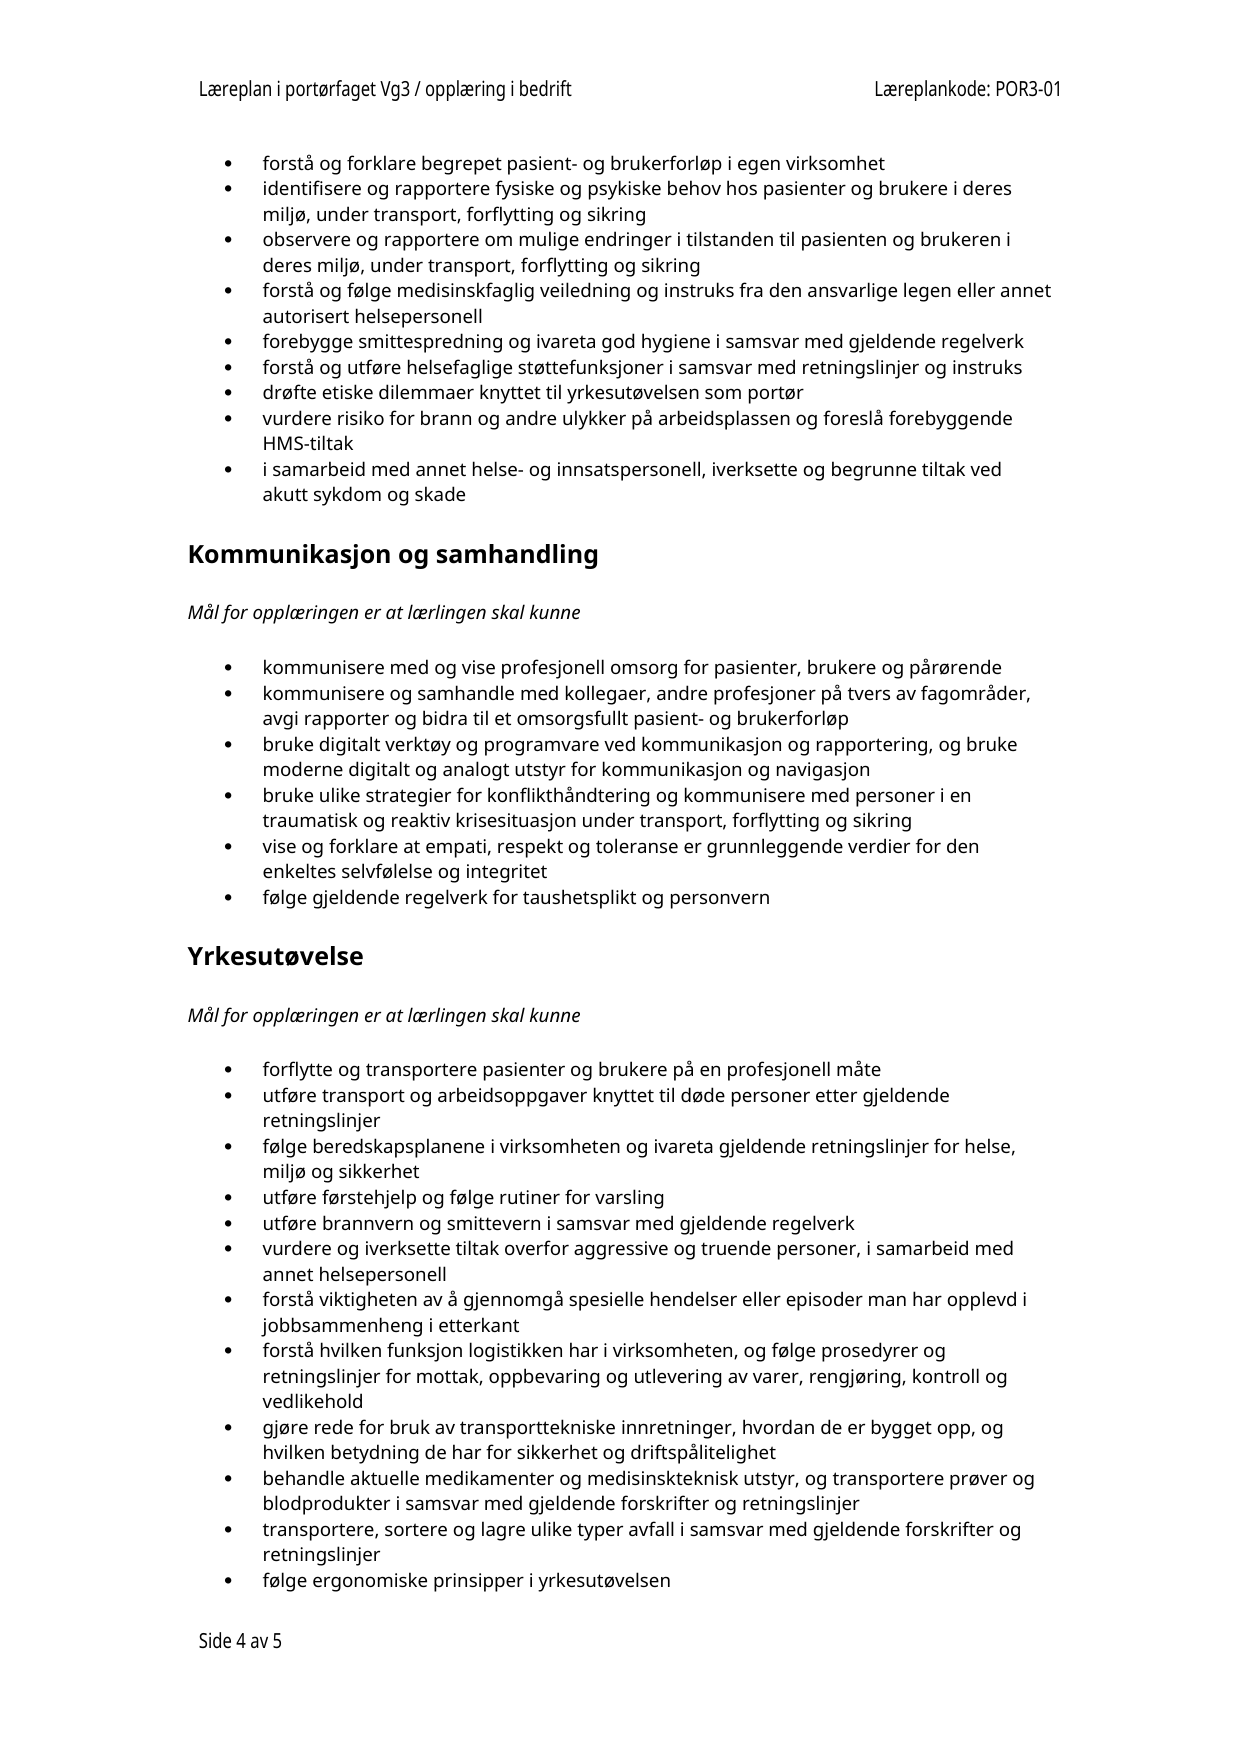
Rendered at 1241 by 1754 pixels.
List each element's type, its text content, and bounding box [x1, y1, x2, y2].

text Mål for opplæringen er at lærlingen skal kunne [588, 600, 1053, 625]
list bruke digitalt verktøy og programvare ved kommunikasjon og rapportering, og bruke moderne digitalt og analogt utstyr for kommunikasjon og navigasjon [871, 731, 1053, 782]
subtitle Yrkesutøvelse [364, 939, 1053, 973]
list forstå viktigheten av å gjennomgå spesielle hendelser eller episoder man har opplevd i jobbsammenheng i etterkant [520, 1286, 1053, 1337]
list identifisere og rapportere fysiske og psykiske behov hos pasienter og brukere i deres miljø, under transport, forflytting og sikring [647, 176, 1053, 227]
list i samarbeid med annet helse- og innsatspersonell, iverksette og begrunne tiltak ved akutt sykdom og skade [471, 456, 1053, 507]
list forstå og følge medisinskfaglig veiledning og instruks fra den ansvarlige legen eller annet autorisert helsepersonell [483, 278, 1053, 329]
subtitle Kommunikasjon og samhandling [599, 536, 1053, 571]
list utføre transport og arbeidsoppgaver knyttet til døde personer etter gjeldende retningslinjer [381, 1082, 1053, 1133]
list følge beredskapsplanene i virksomheten og ivareta gjeldende retningslinjer for helse, miljø og sikkerhet [424, 1133, 1053, 1184]
text Mål for opplæringen er at lærlingen skal kunne [588, 1002, 1053, 1027]
list utføre brannvern og smittevern i samsvar med gjeldende regelverk [855, 1210, 1053, 1235]
list bruke ulike strategier for konflikthåndtering og kommunisere med personer i en traumatisk og reaktiv krisesituasjon under transport, forflytting og sikring [225, 782, 1053, 833]
list forflytte og transportere pasienter og brukere på en profesjonell måte [886, 1057, 1053, 1082]
list følge ergonomiske prinsipper i yrkesutøvelsen [671, 1567, 1053, 1593]
list vurdere og iverksette tiltak overfor aggressive og truende personer, i samarbeid med annet helsepersonell [447, 1235, 1053, 1286]
list behandle aktuelle medikamenter og medisinskteknisk utstyr, og transportere prøver og blodprodukter i samsvar med gjeldende forskrifter og retningslinjer [860, 1465, 1053, 1516]
list utføre førstehjelp og følge rutiner for varsling [665, 1184, 1053, 1210]
list følge gjeldende regelverk for taushetsplikt og personvern [771, 884, 1053, 909]
list vurdere risiko for brann og andre ulykker på arbeidsplassen og foreslå forebyggende HMS-tiltak [225, 405, 263, 456]
list forstå og forklare begrepet pasient- og brukerforløp i egen virksomhet [885, 150, 1053, 176]
list gjøre rede for bruk av transporttekniske innretninger, hvordan de er bygget opp, og hvilken betydning de har for sikkerhet og driftspålitelighet [225, 1414, 1053, 1465]
list utføre førstehjelp og følge rutiner for varsling [225, 1184, 263, 1210]
list forstå hvilken funksjon logistikken har i virksomheten, og følge prosedyrer og retningslinjer for mottak, oppbevaring og utlevering av varer, rengjøring, kontroll og vedlikehold [225, 1337, 1053, 1414]
list følge ergonomiske prinsipper i yrkesutøvelsen [225, 1567, 263, 1593]
list kommunisere og samhandle med kollegaer, andre profesjoner på tvers av fagområder, avgi rapporter og bidra til et omsorgsfullt pasient- og brukerforløp [849, 680, 1053, 731]
list observere og rapportere om mulige endringer i tilstanden til pasienten og brukeren i deres miljø, under transport, forflytting og sikring [706, 227, 1053, 278]
list utføre transport og arbeidsoppgaver knyttet til døde personer etter gjeldende retningslinjer [225, 1082, 263, 1133]
list vise og forklare at empati, respekt og toleranse er grunnleggende verdier for den enkeltes selvfølelse og integritet [225, 833, 1053, 884]
list drøfte etiske dilemmaer knyttet til yrkesutøvelsen som portør [804, 380, 1053, 405]
list transportere, sortere og lagre ulike typer avfall i samsvar med gjeldende forskrifter og retningslinjer [381, 1516, 1053, 1567]
list vurdere risiko for brann og andre ulykker på arbeidsplassen og foreslå forebyggende HMS-tiltak [353, 405, 1053, 456]
